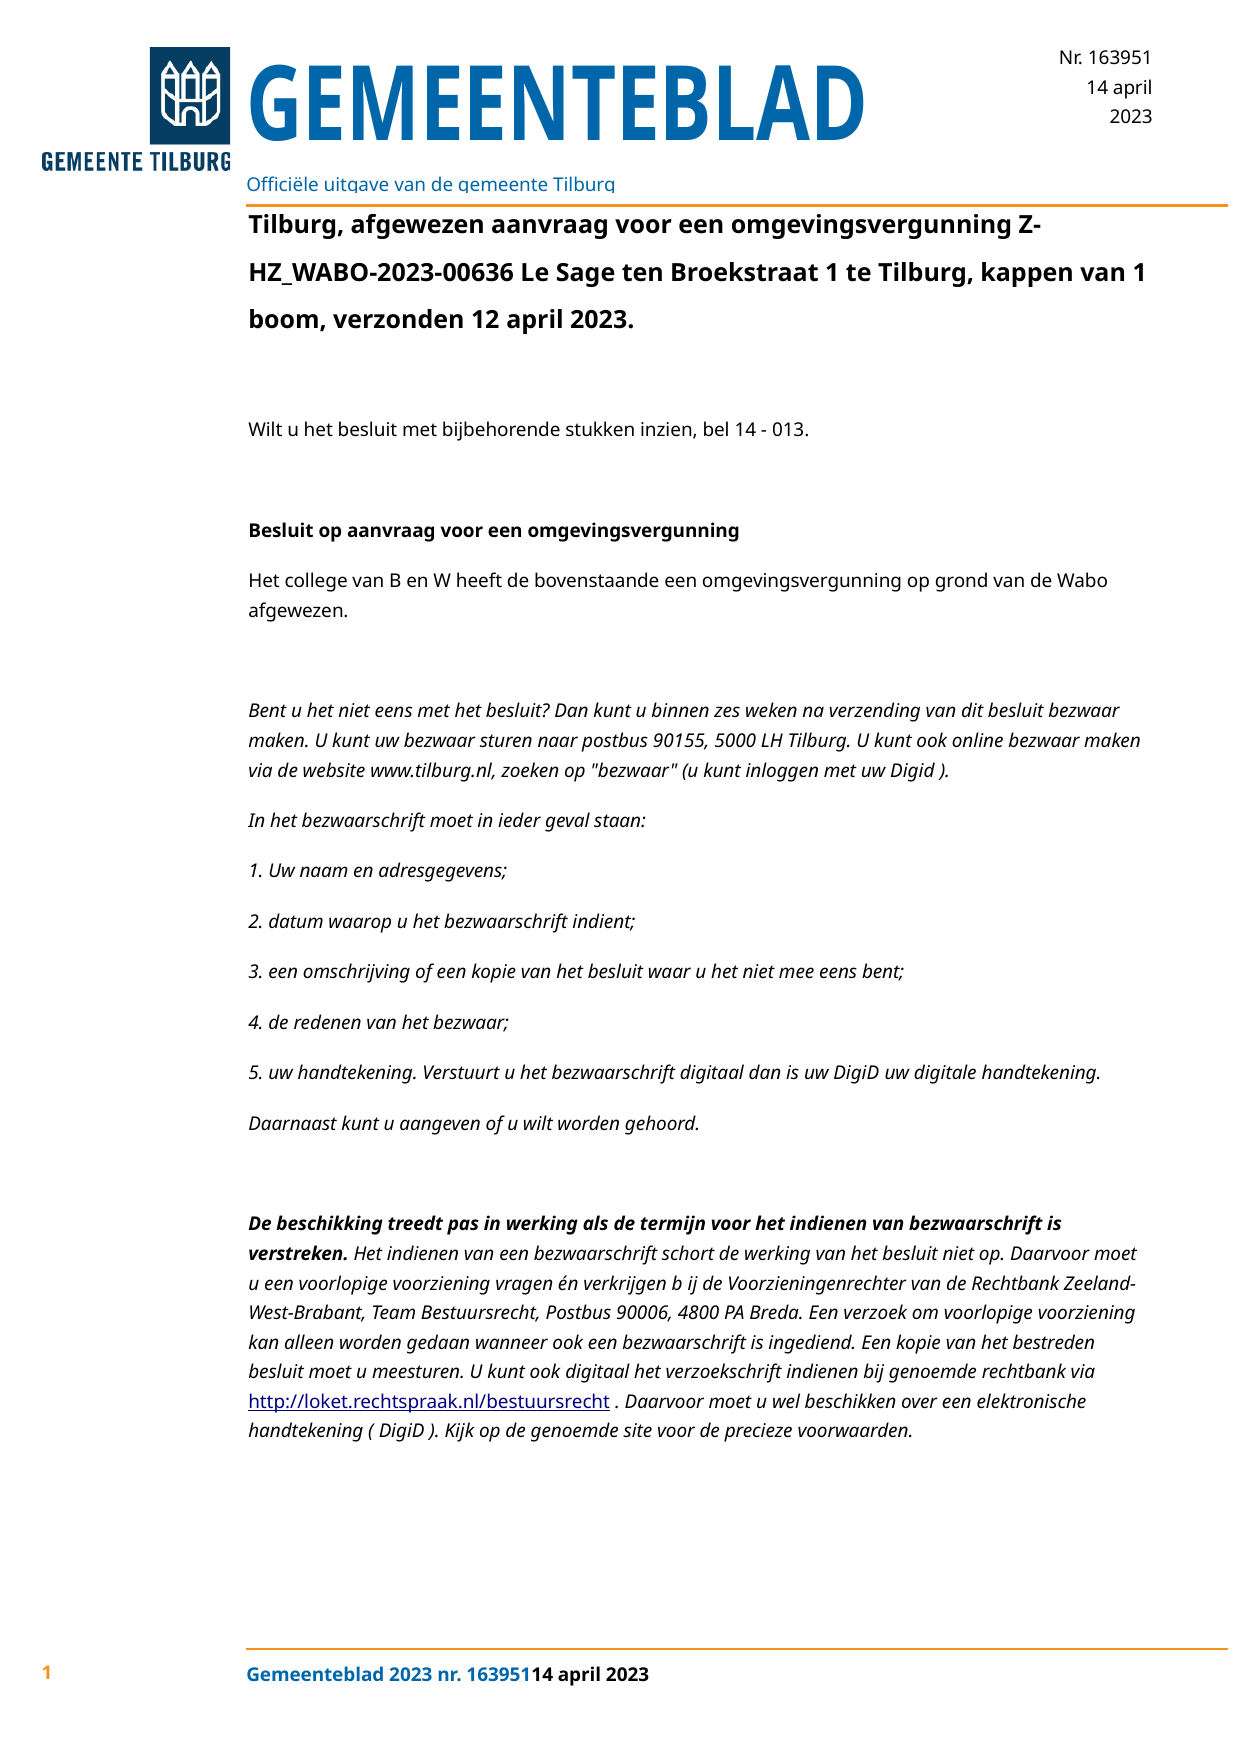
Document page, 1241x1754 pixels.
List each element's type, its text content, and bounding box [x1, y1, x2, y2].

picture [41, 47, 231, 172]
text Besluit op aanvraag voor een omgevingsvergunning [248, 517, 1152, 542]
text De beschikking treedt pas in werking als de termijn voor het indienen van bezwaarschrift is verstreken. Het indienen van een bezwaarschrift schort de werking van het besluit niet op. Daarvoor moet u een voorlopige voorziening vragen én verkrijgen b ij de Voorzieningenrechter van de Rechtbank Zeeland-West-Brabant, Team Bestuursrecht, Postbus 90006, 4800 PA Breda. Een verzoek om voorlopige voorziening kan alleen worden gedaan wanneer ook een bezwaarschrift is ingediend. Een kopie van het bestreden besluit moet u meesturen. U kunt ook digitaal het verzoekschrift indienen bij genoemde rechtbank via http://loket.rechtspraak.nl/bestuursrecht . Daarvoor moet u wel beschikken over een elektronische handtekening ( DigiD ). Kijk op de genoemde site voor de precieze voorwaarden. [248, 1211, 1152, 1443]
text 2. datum waarop u het bezwaarschrift indient; [248, 908, 1152, 934]
text 3. een omschrijving of een kopie van het besluit waar u het niet mee eens bent; [248, 958, 1152, 984]
text 1. Uw naam en adresgegevens; [248, 858, 1152, 883]
text 5. uw handtekening. Verstuurt u het bezwaarschrift digitaal dan is uw DigiD uw digitale handtekening. [248, 1059, 1152, 1085]
text Daarnaast kunt u aangeven of u wilt worden gehoord. [248, 1110, 1152, 1135]
text Wilt u het besluit met bijbehorende stukken inzien, bel 14 - 013. [248, 416, 1152, 442]
text Tilburg, afgewezen aanvraag voor een omgevingsvergunning Z-HZ_WABO-2023-00636 Le Sage ten Broekstraat 1 te Tilburg, kappen van 1 boom, verzonden 12 april 2023. [248, 207, 1152, 336]
text Het college van B en W heeft de bovenstaande een omgevingsvergunning op grond van de Wabo afgewezen. [248, 567, 1152, 622]
text 4. de redenen van het bezwaar; [248, 1009, 1152, 1034]
text In het bezwaarschrift moet in ieder geval staan: [248, 807, 1152, 833]
text Bent u het niet eens met het besluit? Dan kunt u binnen zes weken na verzending van dit besluit bezwaar maken. U kunt uw bezwaar sturen naar postbus 90155, 5000 LH Tilburg. U kunt ook online bezwaar maken via de website www.tilburg.nl, zoeken op "bezwaar" (u kunt inloggen met uw Digid ). [248, 698, 1152, 782]
